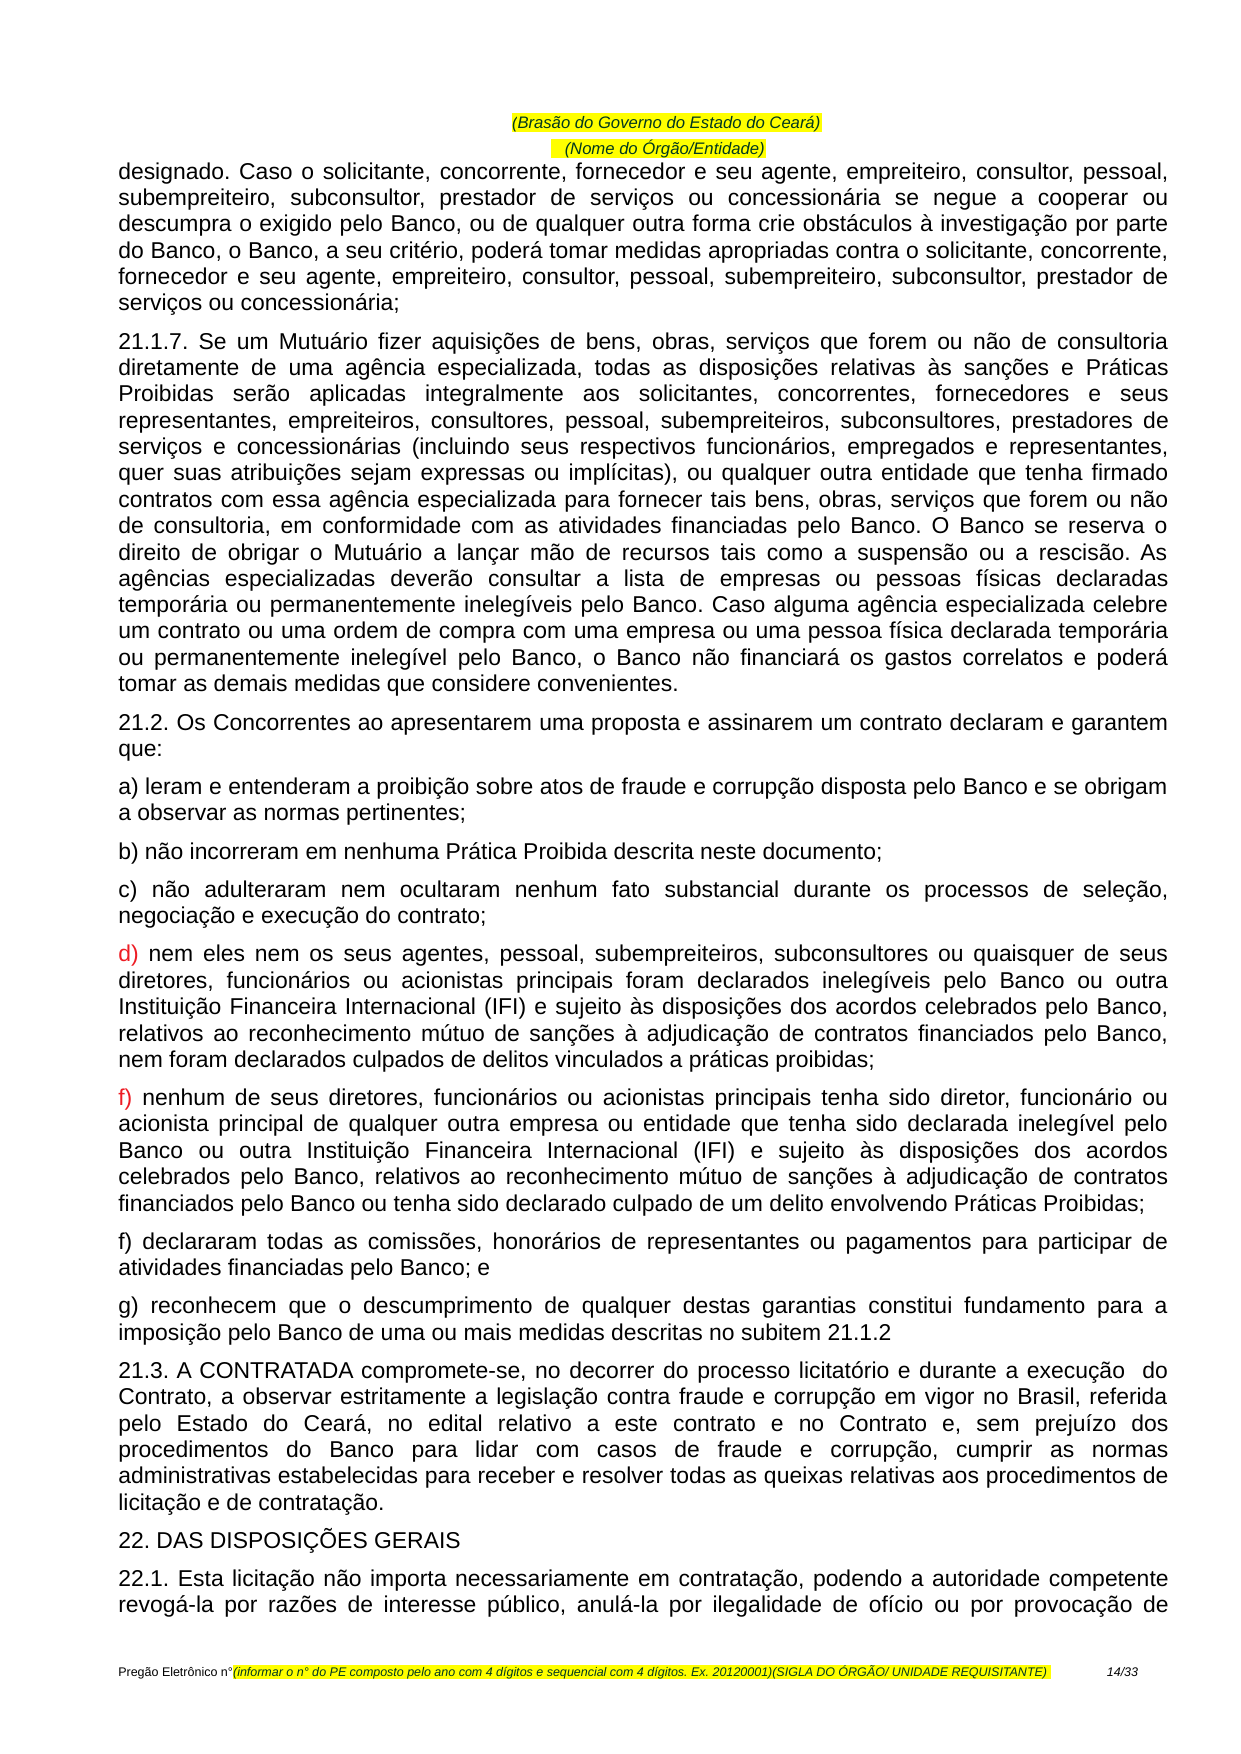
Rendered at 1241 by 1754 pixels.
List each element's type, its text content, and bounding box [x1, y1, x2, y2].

text d) nem eles nem os seus agentes, pessoal, subempreiteiros, subconsultores ou quaisquer de seus diretores, funcionários ou acionistas principais foram declarados inelegíveis pelo Banco ou outra Instituição Financeira Internacional (IFI) e sujeito às disposições dos acordos celebrados pelo Banco, relativos ao reconhecimento mútuo de sanções à adjudicação de contratos financiados pelo Banco, nem foram declarados culpados de delitos vinculados a práticas proibidas; [118, 940, 1169, 1072]
text f) declararam todas as comissões, honorários de representantes ou pagamentos para participar de atividades financiadas pelo Banco; e [118, 1228, 1169, 1280]
text f) nenhum de seus diretores, funcionários ou acionistas principais tenha sido diretor, funcionário ou acionista principal de qualquer outra empresa ou entidade que tenha sido declarada inelegível pelo Banco ou outra Instituição Financeira Internacional (IFI) e sujeito às disposições dos acordos celebrados pelo Banco, relativos ao reconhecimento mútuo de sanções à adjudicação de contratos financiados pelo Banco ou tenha sido declarado culpado de um delito envolvendo Práticas Proibidas; [118, 1084, 1169, 1216]
text designado. Caso o solicitante, concorrente, fornecedor e seu agente, empreiteiro, consultor, pessoal, subempreiteiro, subconsultor, prestador de serviços ou concessionária se negue a cooperar ou descumpra o exigido pelo Banco, ou de qualquer outra forma crie obstáculos à investigação por parte do Banco, o Banco, a seu critério, poderá tomar medidas apropriadas contra o solicitante, concorrente, fornecedor e seu agente, empreiteiro, consultor, pessoal, subempreiteiro, subconsultor, prestador de serviços ou concessionária; [118, 158, 1169, 316]
text 22.1. Esta licitação não importa necessariamente em contratação, podendo a autoridade competente revogá-la por razões de interesse público, anulá-la por ilegalidade de ofício ou por provocação de [118, 1565, 1169, 1618]
text a) leram e entenderam a proibição sobre atos de fraude e corrupção disposta pelo Banco e se obrigam a observar as normas pertinentes; [118, 773, 1169, 826]
text c) não adulteraram nem ocultaram nenhum fato substancial durante os processos de seleção, negociação e execução do contrato; [118, 876, 1169, 928]
text 21.3. A CONTRATADA compromete-se, no decorrer do processo licitatório e durante a execução do Contrato, a observar estritamente a legislação contra fraude e corrupção em vigor no Brasil, referida pelo Estado do Ceará, no edital relativo a este contrato e no Contrato e, sem prejuízo dos procedimentos do Banco para lidar com casos de fraude e corrupção, cumprir as normas administrativas estabelecidas para receber e resolver todas as queixas relativas aos procedimentos de licitação e de contratação. [118, 1357, 1169, 1515]
text 21.1.7. Se um Mutuário fizer aquisições de bens, obras, serviços que forem ou não de consultoria diretamente de uma agência especializada, todas as disposições relativas às sanções e Práticas Proibidas serão aplicadas integralmente aos solicitantes, concorrentes, fornecedores e seus representantes, empreiteiros, consultores, pessoal, subempreiteiros, subconsultores, prestadores de serviços e concessionárias (incluindo seus respectivos funcionários, empregados e representantes, quer suas atribuições sejam expressas ou implícitas), ou qualquer outra entidade que tenha firmado contratos com essa agência especializada para fornecer tais bens, obras, serviços que forem ou não de consultoria, em conformidade com as atividades financiadas pelo Banco. O Banco se reserva o direito de obrigar o Mutuário a lançar mão de recursos tais como a suspensão ou a rescisão. As agências especializadas deverão consultar a lista de empresas ou pessoas físicas declaradas temporária ou permanentemente inelegíveis pelo Banco. Caso alguma agência especializada celebre um contrato ou uma ordem de compra com uma empresa ou uma pessoa física declarada temporária ou permanentemente inelegível pelo Banco, o Banco não financiará os gastos correlatos e poderá tomar as demais medidas que considere convenientes. [118, 328, 1169, 697]
text 22. DAS DISPOSIÇÕES GERAIS [118, 1527, 1169, 1553]
text b) não incorreram em nenhuma Prática Proibida descrita neste documento; [118, 838, 1169, 864]
text g) reconhecem que o descumprimento de qualquer destas garantias constitui fundamento para a imposição pelo Banco de uma ou mais medidas descritas no subitem 21.1.2 [118, 1292, 1169, 1345]
text 21.2. Os Concorrentes ao apresentarem uma proposta e assinarem um contrato declaram e garantem que: [118, 708, 1169, 761]
